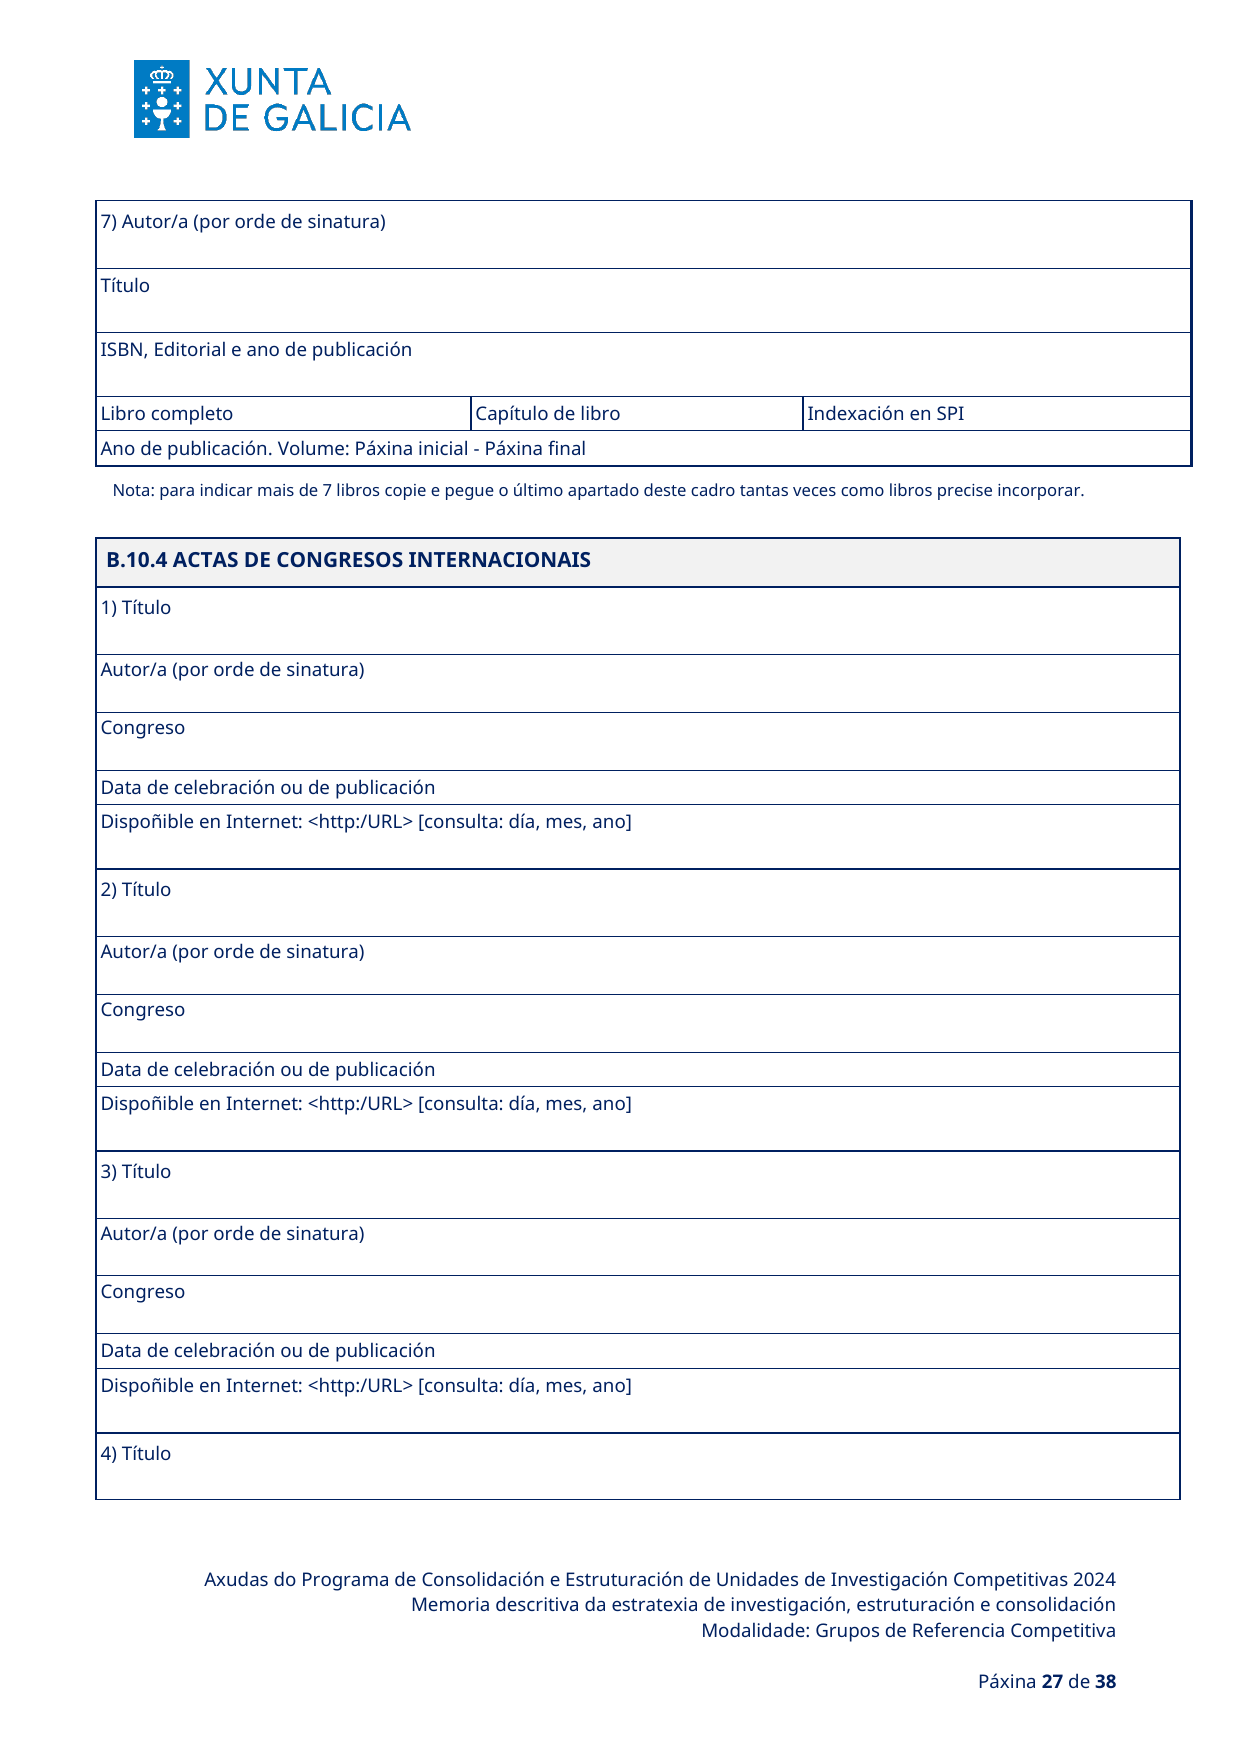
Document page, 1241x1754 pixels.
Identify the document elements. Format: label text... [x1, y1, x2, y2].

table_cell Ano de publicación. Volume: Páxina inicial - Páxina final [97, 431, 1190, 464]
table_cell Autor/a (por orde de sinatura) [97, 937, 1179, 993]
table_cell Capítulo de libro [472, 397, 802, 430]
table_cell Dispoñible en Internet: <http:/URL> [consulta: día, mes, ano] [97, 1369, 1179, 1432]
table_cell Congreso [97, 713, 1179, 769]
table_cell Título [97, 269, 1190, 332]
table_cell 1) Título [97, 588, 1179, 654]
table_cell Congreso [97, 1276, 1179, 1333]
table_cell Dispoñible en Internet: <http:/URL> [consulta: día, mes, ano] [97, 805, 1179, 868]
table_cell Data de celebración ou de publicación [97, 1334, 1179, 1367]
table_cell 4) Título [97, 1434, 1179, 1499]
table_cell Autor/a (por orde de sinatura) [97, 655, 1179, 712]
picture [133, 59, 412, 139]
table_cell Dispoñible en Internet: <http:/URL> [consulta: día, mes, ano] [97, 1087, 1179, 1150]
table_cell Libro completo [97, 397, 470, 430]
table_cell 3) Título [97, 1152, 1179, 1217]
table_cell 2) Título [97, 870, 1179, 936]
table_cell 7) Autor/a (por orde de sinatura) [97, 201, 1190, 268]
table_cell Congreso [97, 995, 1179, 1051]
text Nota: para indicar mais de 7 libros copie e pegue o último apartado deste cadro tantas veces como libros precise incorporar. [112, 479, 1116, 502]
table_cell Data de celebración ou de publicación [97, 771, 1179, 804]
table_cell Autor/a (por orde de sinatura) [97, 1219, 1179, 1275]
table_cell ISBN, Editorial e ano de publicación [97, 333, 1190, 396]
table_header B.10.4 ACTAS DE CONGRESOS INTERNACIONAIS [97, 539, 1179, 586]
table_cell Data de celebración ou de publicación [97, 1053, 1179, 1086]
table_cell Indexación en SPI [804, 397, 1190, 430]
